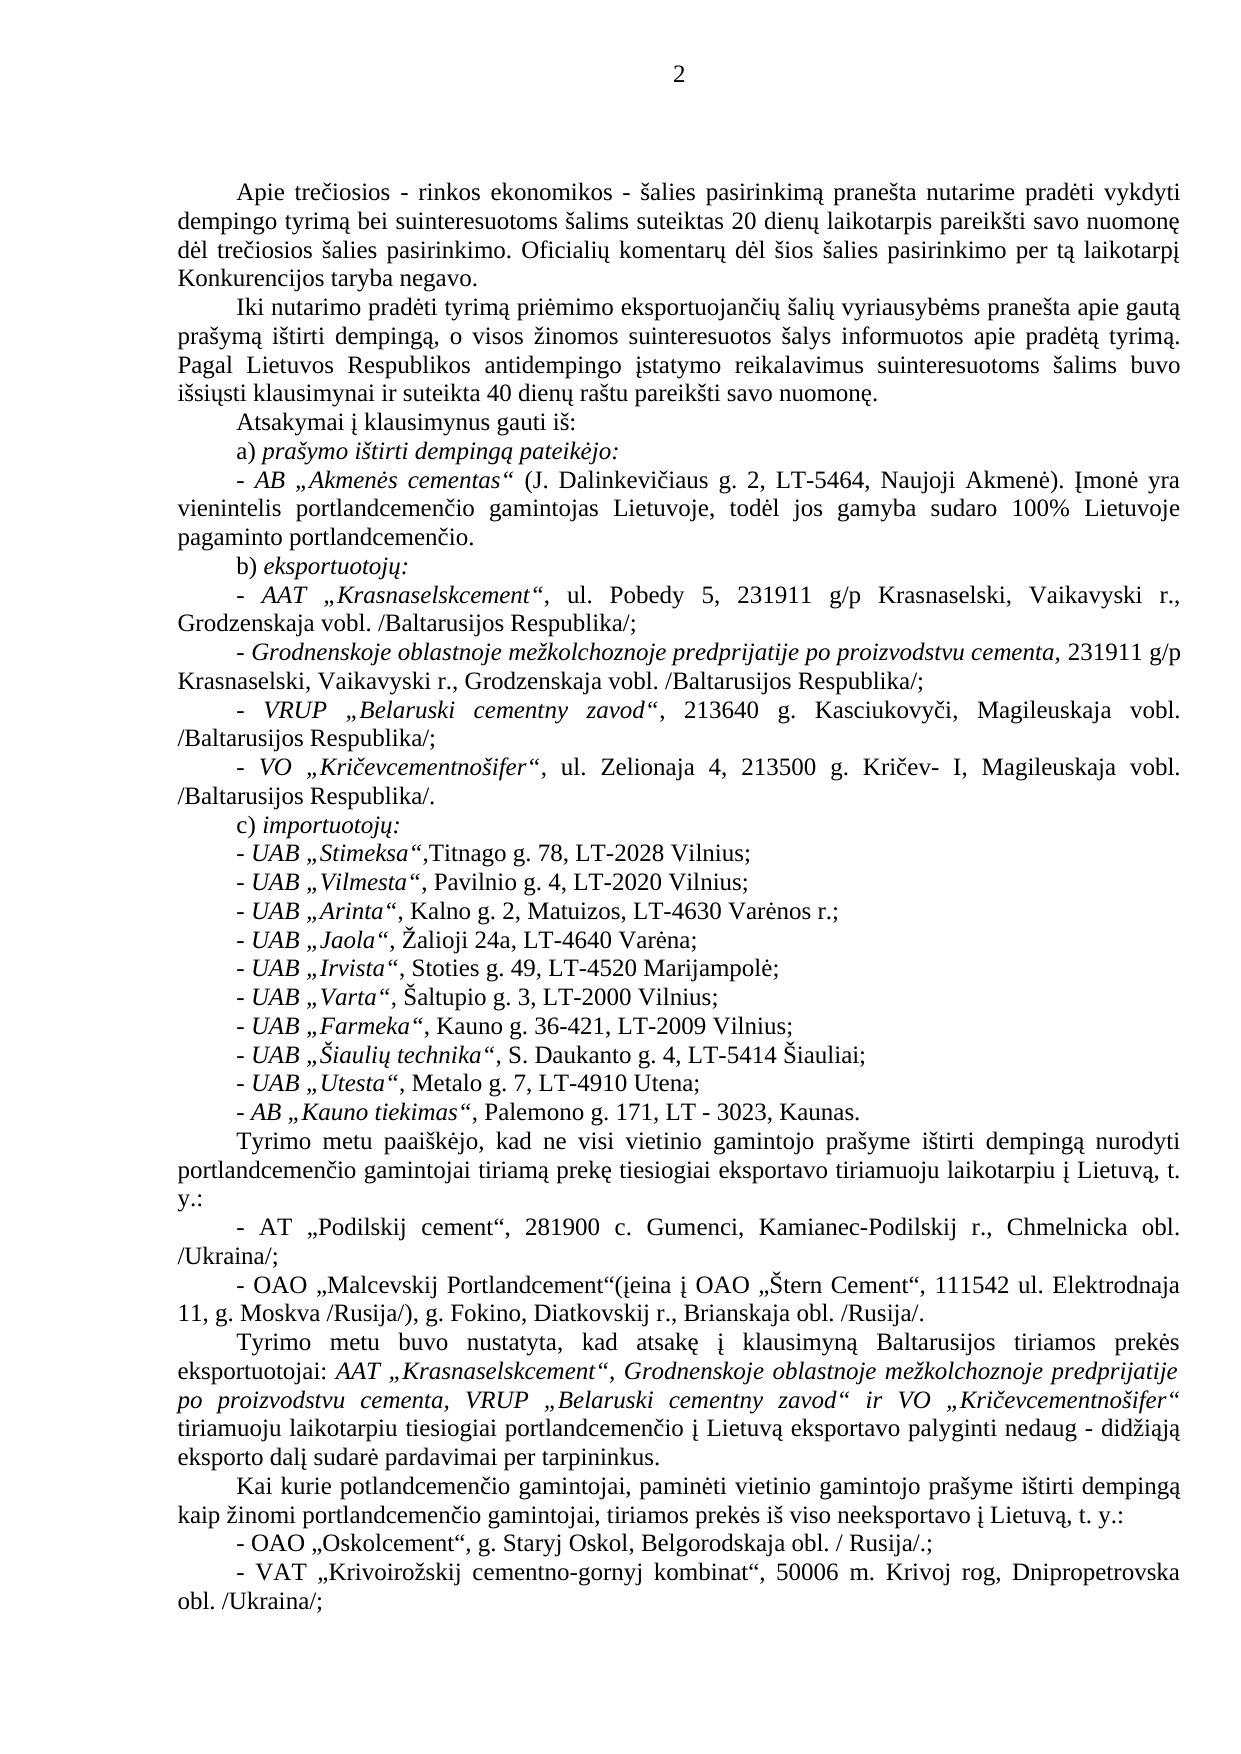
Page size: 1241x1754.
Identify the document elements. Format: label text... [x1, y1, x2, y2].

text - UAB „Šiaulių technika“, S. Daukanto g. 4, LT-5414 Šiauliai; [177, 1040, 1181, 1068]
text - VAT „Krivoirožskij cementno-gornyj kombinat“, 50006 m. Krivoj rog, Dnipropetrovska obl. /Ukraina/; [177, 1557, 1181, 1615]
text Tyrimo metu paaiškėjo, kad ne visi vietinio gamintojo prašyme ištirti dempingą nurodyti portlandcemenčio gamintojai tiriamą prekę tiesiogiai eksportavo tiriamuoju laikotarpiu į Lietuvą, t. y.: [177, 1126, 1181, 1212]
text - UAB „Irvista“, Stoties g. 49, LT-4520 Marijampolė; [177, 953, 1181, 982]
text - VO „Kričevcementnošifer“, ul. Zelionaja 4, 213500 g. Kričev- I, Magileuskaja vobl. /Baltarusijos Respublika/. [177, 752, 1181, 810]
text - UAB „Jaola“, Žalioji 24a, LT-4640 Varėna; [177, 925, 1181, 953]
text Atsakymai į klausimynus gauti iš: [177, 407, 1181, 436]
text - AB „Kauno tiekimas“, Palemono g. 171, LT - 3023, Kaunas. [177, 1097, 1181, 1126]
text Tyrimo metu buvo nustatyta, kad atsakę į klausimyną Baltarusijos tiriamos prekės eksportuotojai: AAT „Krasnaselskcement“, Grodnenskoje oblastnoje mežkolchoznoje predprijatije po proizvodstvu cementa, VRUP „Belaruski cementny zavod“ ir VO „Kričevcementnošifer“ tiriamuoju laikotarpiu tiesiogiai portlandcemenčio į Lietuvą eksportavo palyginti nedaug - didžiąją eksporto dalį sudarė pardavimai per tarpininkus. [177, 1327, 1181, 1471]
text - AB „Akmenės cementas“ (J. Dalinkevičiaus g. 2, LT-5464, Naujoji Akmenė). Įmonė yra vienintelis portlandcemenčio gamintojas Lietuvoje, todėl jos gamyba sudaro 100% Lietuvoje pagaminto portlandcemenčio. [177, 465, 1181, 551]
text - UAB „Varta“, Šaltupio g. 3, LT-2000 Vilnius; [177, 982, 1181, 1011]
text - UAB „Farmeka“, Kauno g. 36-421, LT-2009 Vilnius; [177, 1011, 1181, 1040]
text - UAB „Arinta“, Kalno g. 2, Matuizos, LT-4630 Varėnos r.; [177, 896, 1181, 925]
text - Grodnenskoje oblastnoje mežkolchoznoje predprijatije po proizvodstvu cementa, 231911 g/p Krasnaselski, Vaikavyski r., Grodzenskaja vobl. /Baltarusijos Respublika/; [177, 637, 1181, 695]
text - AT „Podilskij cement“, 281900 c. Gumenci, Kamianec-Podilskij r., Chmelnicka obl. /Ukraina/; [177, 1212, 1181, 1270]
text - OAO „Oskolcement“, g. Staryj Oskol, Belgorodskaja obl. / Rusija/.; [177, 1528, 1181, 1557]
text - UAB „Vilmesta“, Pavilnio g. 4, LT-2020 Vilnius; [177, 867, 1181, 896]
text Iki nutarimo pradėti tyrimą priėmimo eksportuojančių šalių vyriausybėms pranešta apie gautą prašymą ištirti dempingą, o visos žinomos suinteresuotos šalys informuotos apie pradėtą tyrimą. Pagal Lietuvos Respublikos antidempingo įstatymo reikalavimus suinteresuotoms šalims buvo išsiųsti klausimynai ir suteikta 40 dienų raštu pareikšti savo nuomonę. [177, 292, 1181, 407]
text Apie trečiosios - rinkos ekonomikos - šalies pasirinkimą pranešta nutarime pradėti vykdyti dempingo tyrimą bei suinteresuotoms šalims suteiktas 20 dienų laikotarpis pareikšti savo nuomonę dėl trečiosios šalies pasirinkimo. Oficialių komentarų dėl šios šalies pasirinkimo per tą laikotarpį Konkurencijos taryba negavo. [177, 177, 1181, 292]
text c) importuotojų: [177, 810, 1181, 838]
text - UAB „Stimeksa“,Titnago g. 78, LT-2028 Vilnius; [177, 838, 1181, 867]
text a) prašymo ištirti dempingą pateikėjo: [177, 436, 1181, 465]
text - UAB „Utesta“, Metalo g. 7, LT-4910 Utena; [177, 1068, 1181, 1097]
text b) eksportuotojų: [177, 551, 1181, 580]
text - VRUP „Belaruski cementny zavod“, 213640 g. Kasciukovyči, Magileuskaja vobl. /Baltarusijos Respublika/; [177, 695, 1181, 752]
text Kai kurie potlandcemenčio gamintojai, paminėti vietinio gamintojo prašyme ištirti dempingą kaip žinomi portlandcemenčio gamintojai, tiriamos prekės iš viso neeksportavo į Lietuvą, t. y.: [177, 1471, 1181, 1528]
text - OAO „Malcevskij Portlandcement“(įeina į OAO „Štern Cement“, 111542 ul. Elektrodnaja 11, g. Moskva /Rusija/), g. Fokino, Diatkovskij r., Brianskaja obl. /Rusija/. [177, 1270, 1181, 1327]
text - AAT „Krasnaselskcement“, ul. Pobedy 5, 231911 g/p Krasnaselski, Vaikavyski r., Grodzenskaja vobl. /Baltarusijos Respublika/; [177, 580, 1181, 637]
